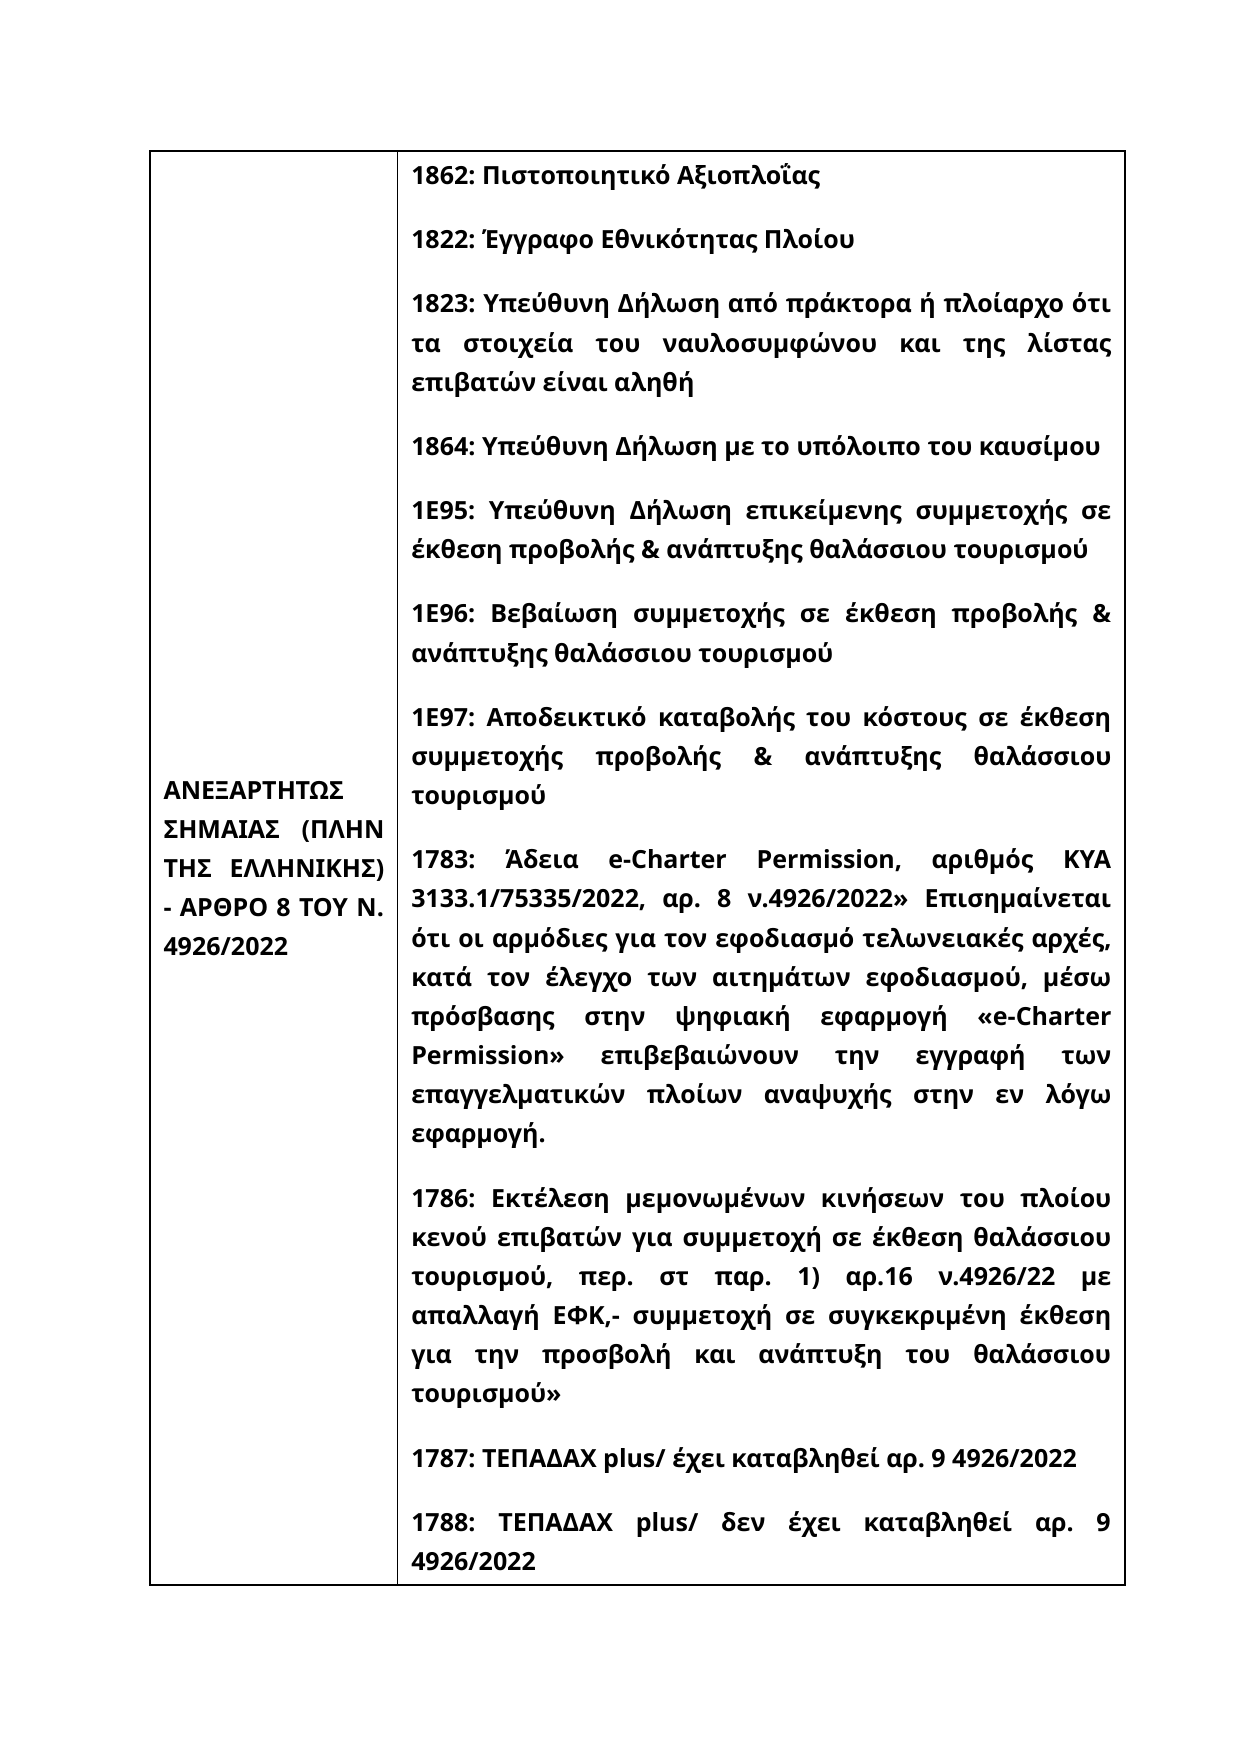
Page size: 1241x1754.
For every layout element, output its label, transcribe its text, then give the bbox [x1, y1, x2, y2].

table_header ΑΝΕΞΑΡΤΗΤΩΣ ΣΗΜΑΙΑΣ (ΠΛΗΝ ΤΗΣ ΕΛΛΗΝΙΚΗΣ) - ΑΡΘΡΟ 8 ΤΟΥ Ν. 4926/2022 [151, 152, 397, 1584]
table_header 1862: Πιστοποιητικό Αξιοπλοΐας 1822: Έγγραφο Εθνικότητας Πλοίου 1823: Υπεύθυνη Δήλωση από πράκτορα ή πλοίαρχο ότι τα στοιχεία του ναυλοσυμφώνου και της λίστας επιβατών είναι αληθή 1864: Υπεύθυνη Δήλωση με το υπόλοιπο του καυσίμου 1Ε95: Υπεύθυνη Δήλωση επικείμενης συμμετοχής σε έκθεση προβολής & ανάπτυξης θαλάσσιου τουρισμού 1Ε96: Βεβαίωση συμμετοχής σε έκθεση προβολής & ανάπτυξης θαλάσσιου τουρισμού 1Ε97: Αποδεικτικό καταβολής του κόστους σε έκθεση συμμετοχής προβολής & ανάπτυξης θαλάσσιου τουρισμού 1783: Άδεια e-Charter Permission, αριθμός ΚΥΑ 3133.1/75335/2022, αρ. 8 ν.4926/2022» Επισημαίνεται ότι οι αρμόδιες για τον εφοδιασμό τελωνειακές αρχές, κατά τον έλεγχο των αιτημάτων εφοδιασμού, μέσω πρόσβασης στην ψηφιακή εφαρμογή «e-Charter Permission» επιβεβαιώνουν την εγγραφή των επαγγελματικών πλοίων αναψυχής στην εν λόγω εφαρμογή. 1786: Εκτέλεση μεμονωμένων κινήσεων του πλοίου κενού επιβατών για συμμετοχή σε έκθεση θαλάσσιου τουρισμού, περ. στ παρ. 1) αρ.16 ν.4926/22 με απαλλαγή ΕΦΚ,- συμμετοχή σε συγκεκριμένη έκθεση για την προσβολή και ανάπτυξη του θαλάσσιου τουρισμού» 1787: ΤΕΠΑΔΑΧ plus/ έχει καταβληθεί αρ. 9 4926/2022 1788: ΤΕΠΑΔΑΧ plus/ δεν έχει καταβληθεί αρ. 9 4926/2022 [398, 152, 1124, 1584]
